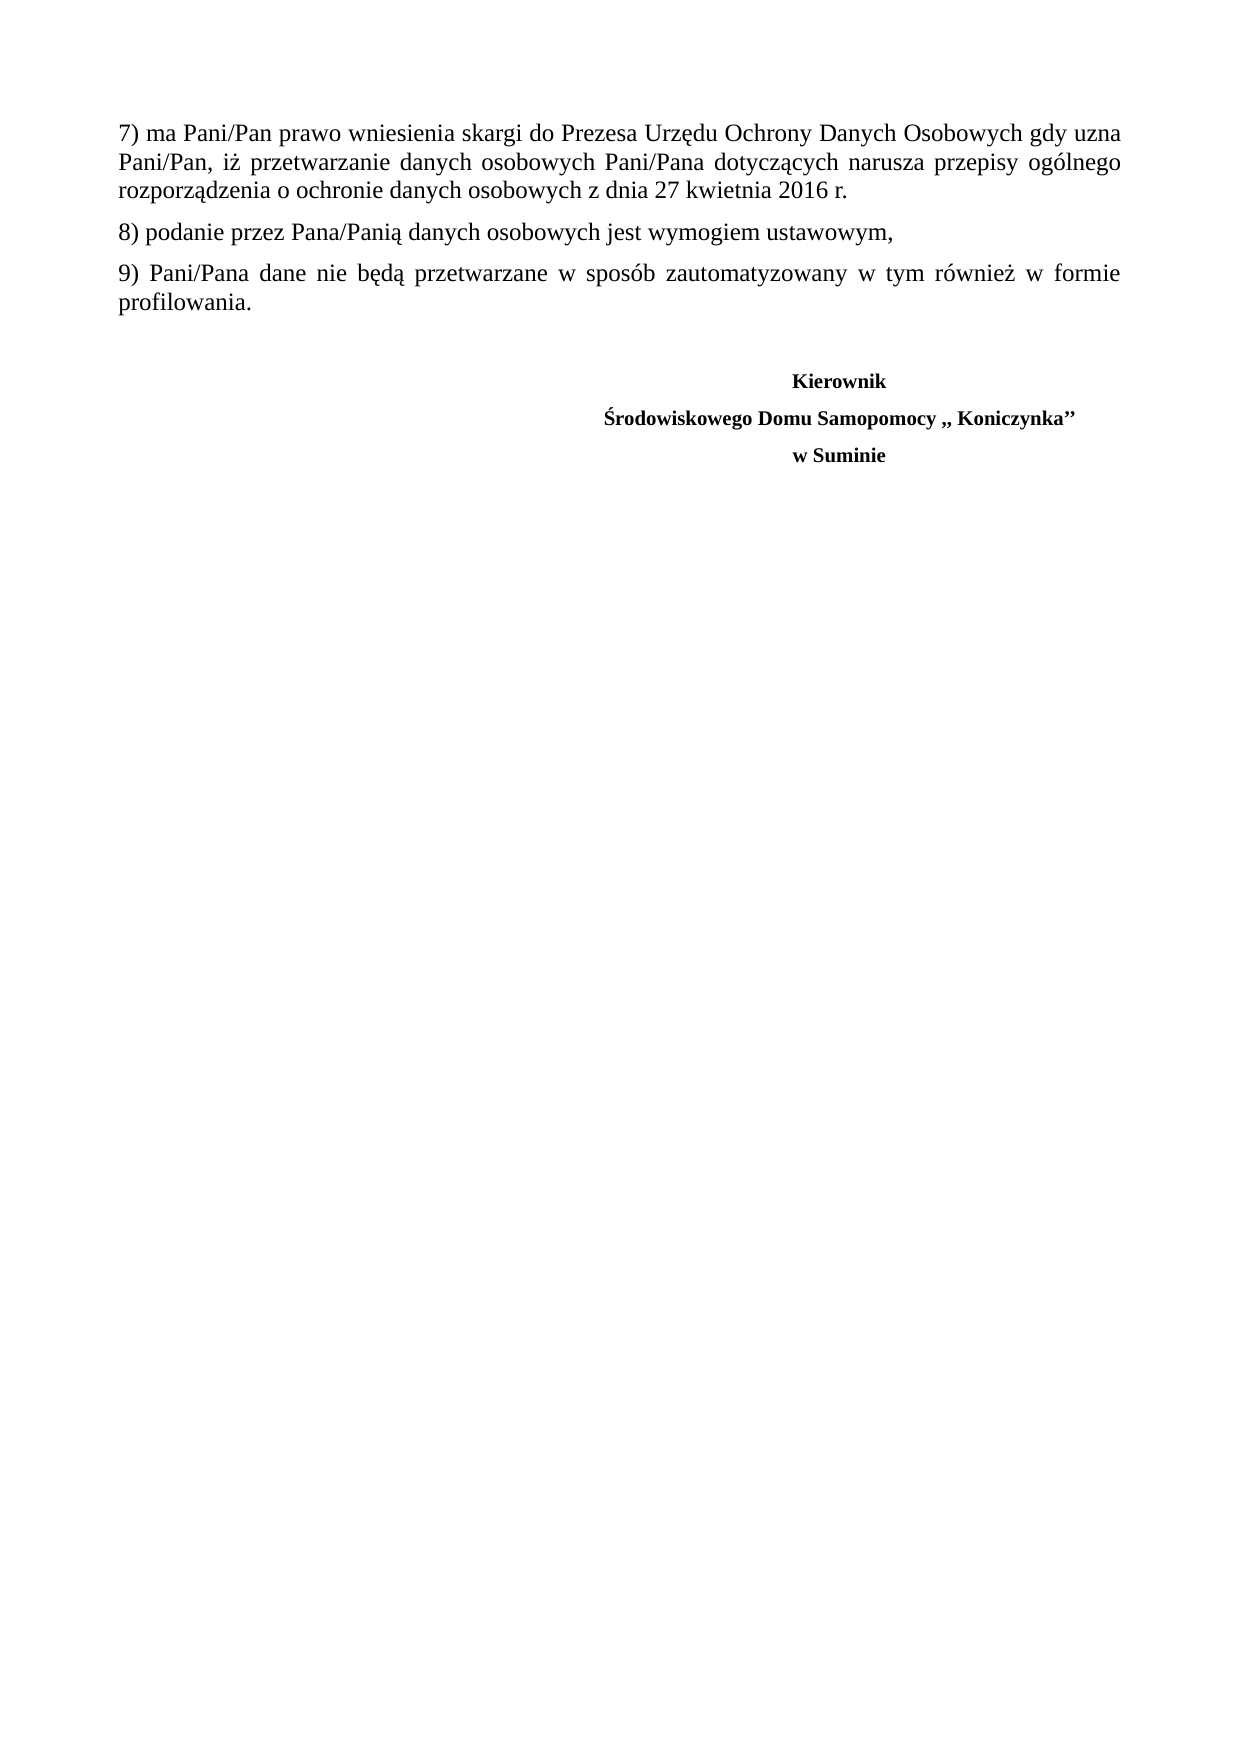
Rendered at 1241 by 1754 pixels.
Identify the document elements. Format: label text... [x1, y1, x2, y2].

text 8) podanie przez Pana/Panią danych osobowych jest wymogiem ustawowym, [118, 217, 1122, 246]
text Kierownik [487, 369, 1122, 393]
text 9) Pani/Pana dane nie będą przetwarzane w sposób zautomatyzowany w tym również w formie profilowania. [118, 258, 1122, 316]
text w Suminie [487, 442, 1122, 467]
text Środowiskowego Domu Samopomocy ,, Koniczynka’’ [487, 406, 1122, 430]
text 7) ma Pani/Pan prawo wniesienia skargi do Prezesa Urzędu Ochrony Danych Osobowych gdy uzna Pani/Pan, iż przetwarzanie danych osobowych Pani/Pana dotyczących narusza przepisy ogólnego rozporządzenia o ochronie danych osobowych z dnia 27 kwietnia 2016 r. [118, 118, 1122, 204]
